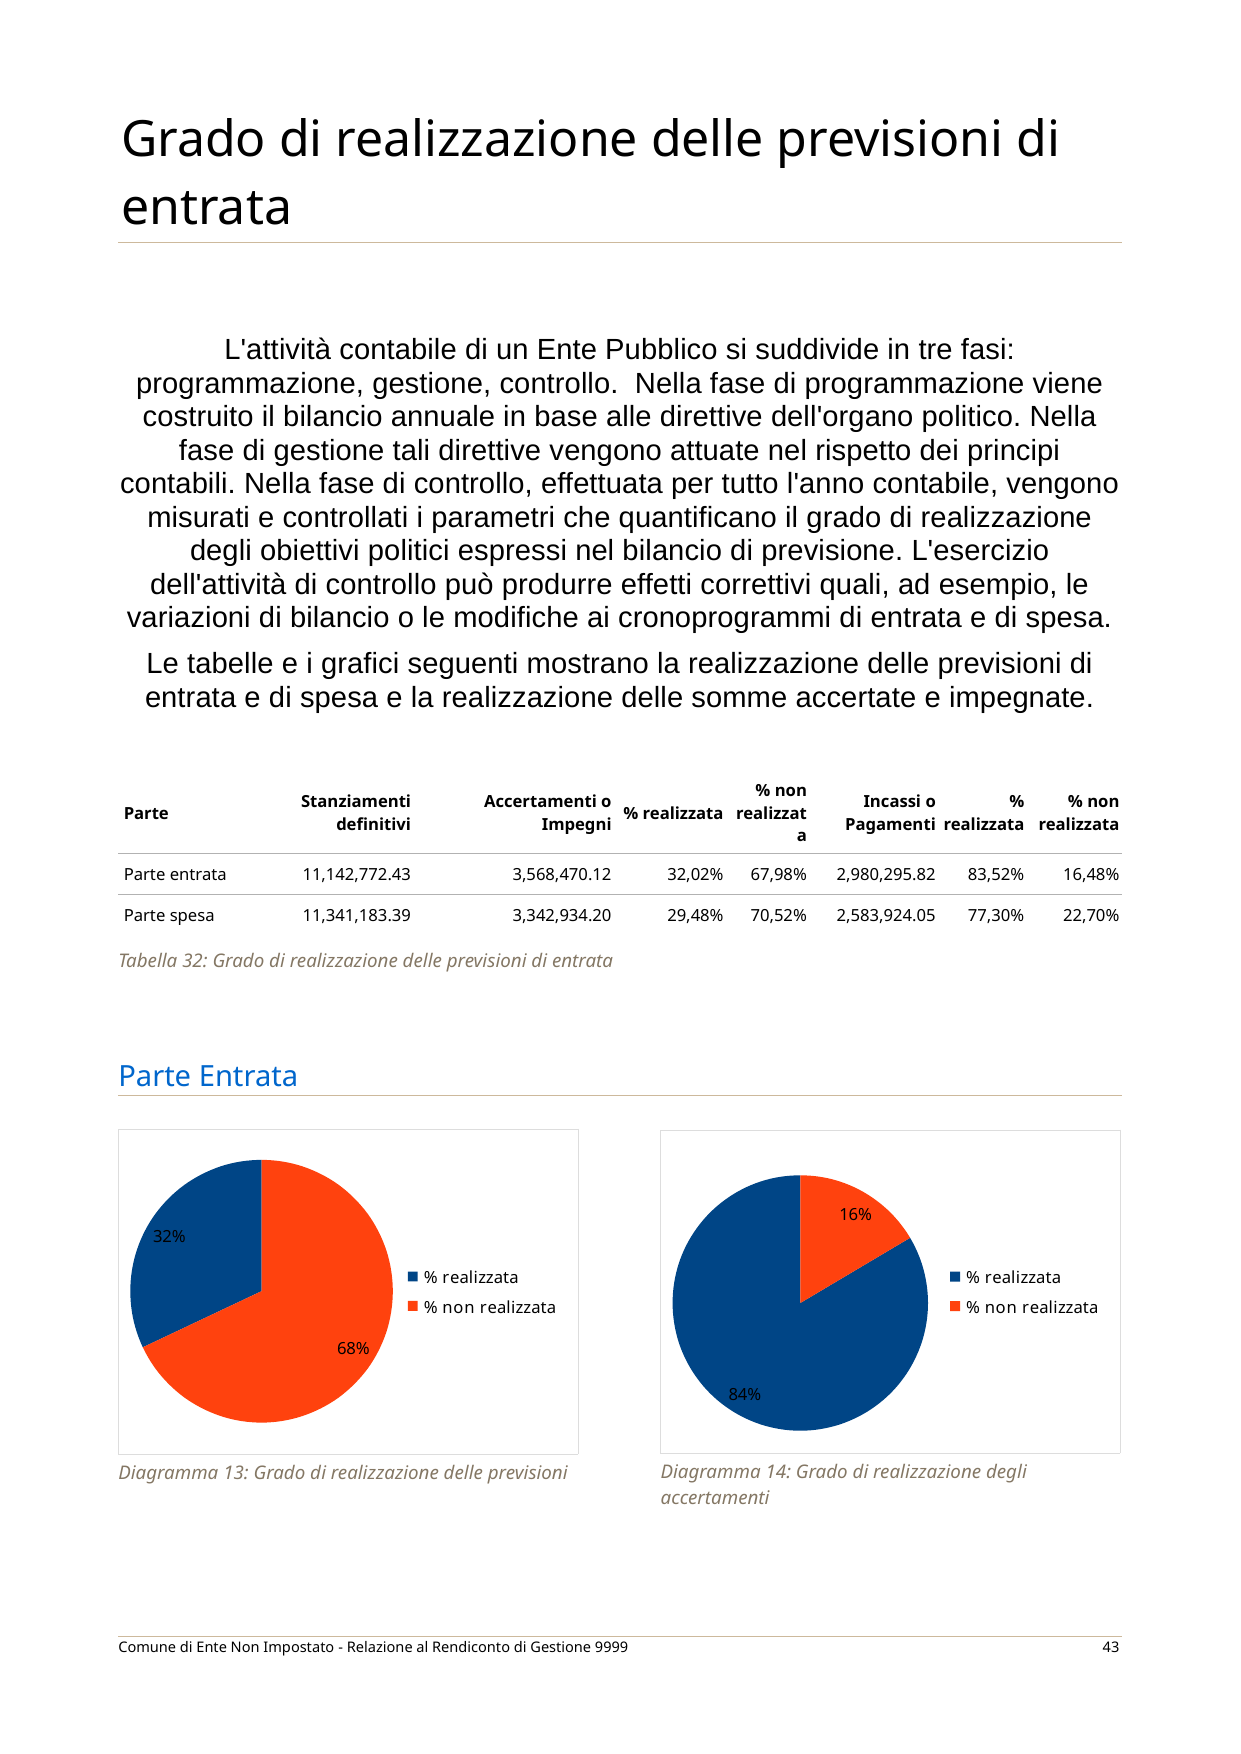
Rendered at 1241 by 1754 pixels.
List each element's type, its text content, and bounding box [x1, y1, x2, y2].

table_cell % non realizzata [1027, 773, 1122, 853]
text Tabella 32: Grado di realizzazione delle previsioni di entrata [118, 947, 1122, 973]
table_cell 32,02% [614, 854, 726, 894]
table_cell Parte spesa [121, 895, 253, 935]
table_cell Parte [121, 773, 253, 853]
table_cell Stanziamenti definitivi [254, 773, 414, 853]
table_cell % realizzata [939, 773, 1027, 853]
text L'attività contabile di un Ente Pubblico si suddivide in tre fasi: programmazione, gestione, controllo. Nella fase di programmazione viene costruito il bilancio annuale in base alle direttive dell'organo politico. Nella fase di gestione tali direttive vengono attuate nel rispetto dei principi contabili. Nella fase di controllo, effettuata per tutto l'anno contabile, vengono misurati e controllati i parametri che quantificano il grado di realizzazione degli obiettivi politici espressi nel bilancio di previsione. L'esercizio dell'attività di controllo può produrre effetti correttivi quali, ad esempio, le variazioni di bilancio o le modifiche ai cronoprogrammi di entrata e di spesa. [118, 332, 1122, 634]
table_cell 3.342.934,20 [414, 895, 614, 935]
table_cell % non realizzata [726, 773, 809, 853]
text Diagramma 13: Grado di realizzazione delle previsioni [118, 1455, 578, 1485]
table_cell 11.341.183,39 [254, 895, 414, 935]
table_cell % realizzata [614, 773, 726, 853]
table_cell 3.568.470,12 [414, 854, 614, 894]
table_cell 29,48% [614, 895, 726, 935]
table_cell 16,48% [1027, 854, 1122, 894]
table_cell 11.142.772,43 [254, 854, 414, 894]
table_cell 67,98% [726, 854, 809, 894]
text Le tabelle e i grafici seguenti mostrano la realizzazione delle previsioni di entrata e di spesa e la realizzazione delle somme accertate e impegnate. [118, 646, 1122, 713]
table_cell Accertamenti o Impegni [414, 773, 614, 853]
text Diagramma 14: Grado di realizzazione degli accertamenti [660, 1454, 1120, 1509]
table_cell 70,52% [726, 895, 809, 935]
text Diagramma 13: Grado di realizzazione delle previsioni [119, 1130, 578, 1454]
text Diagramma 14: Grado di realizzazione degli accertamenti [661, 1131, 1120, 1453]
table_cell 22,70% [1027, 895, 1122, 935]
table_cell 83,52% [939, 854, 1027, 894]
subtitle Grado di realizzazione delle previsioni di entrata [118, 100, 1122, 242]
table_cell 2.980.295,82 [810, 854, 938, 894]
table_cell 2.583.924,05 [810, 895, 938, 935]
table_cell 77,30% [939, 895, 1027, 935]
table_cell Incassi o Pagamenti [810, 773, 938, 853]
text Parte Entrata [118, 1055, 1122, 1095]
table_cell Parte entrata [121, 854, 253, 894]
